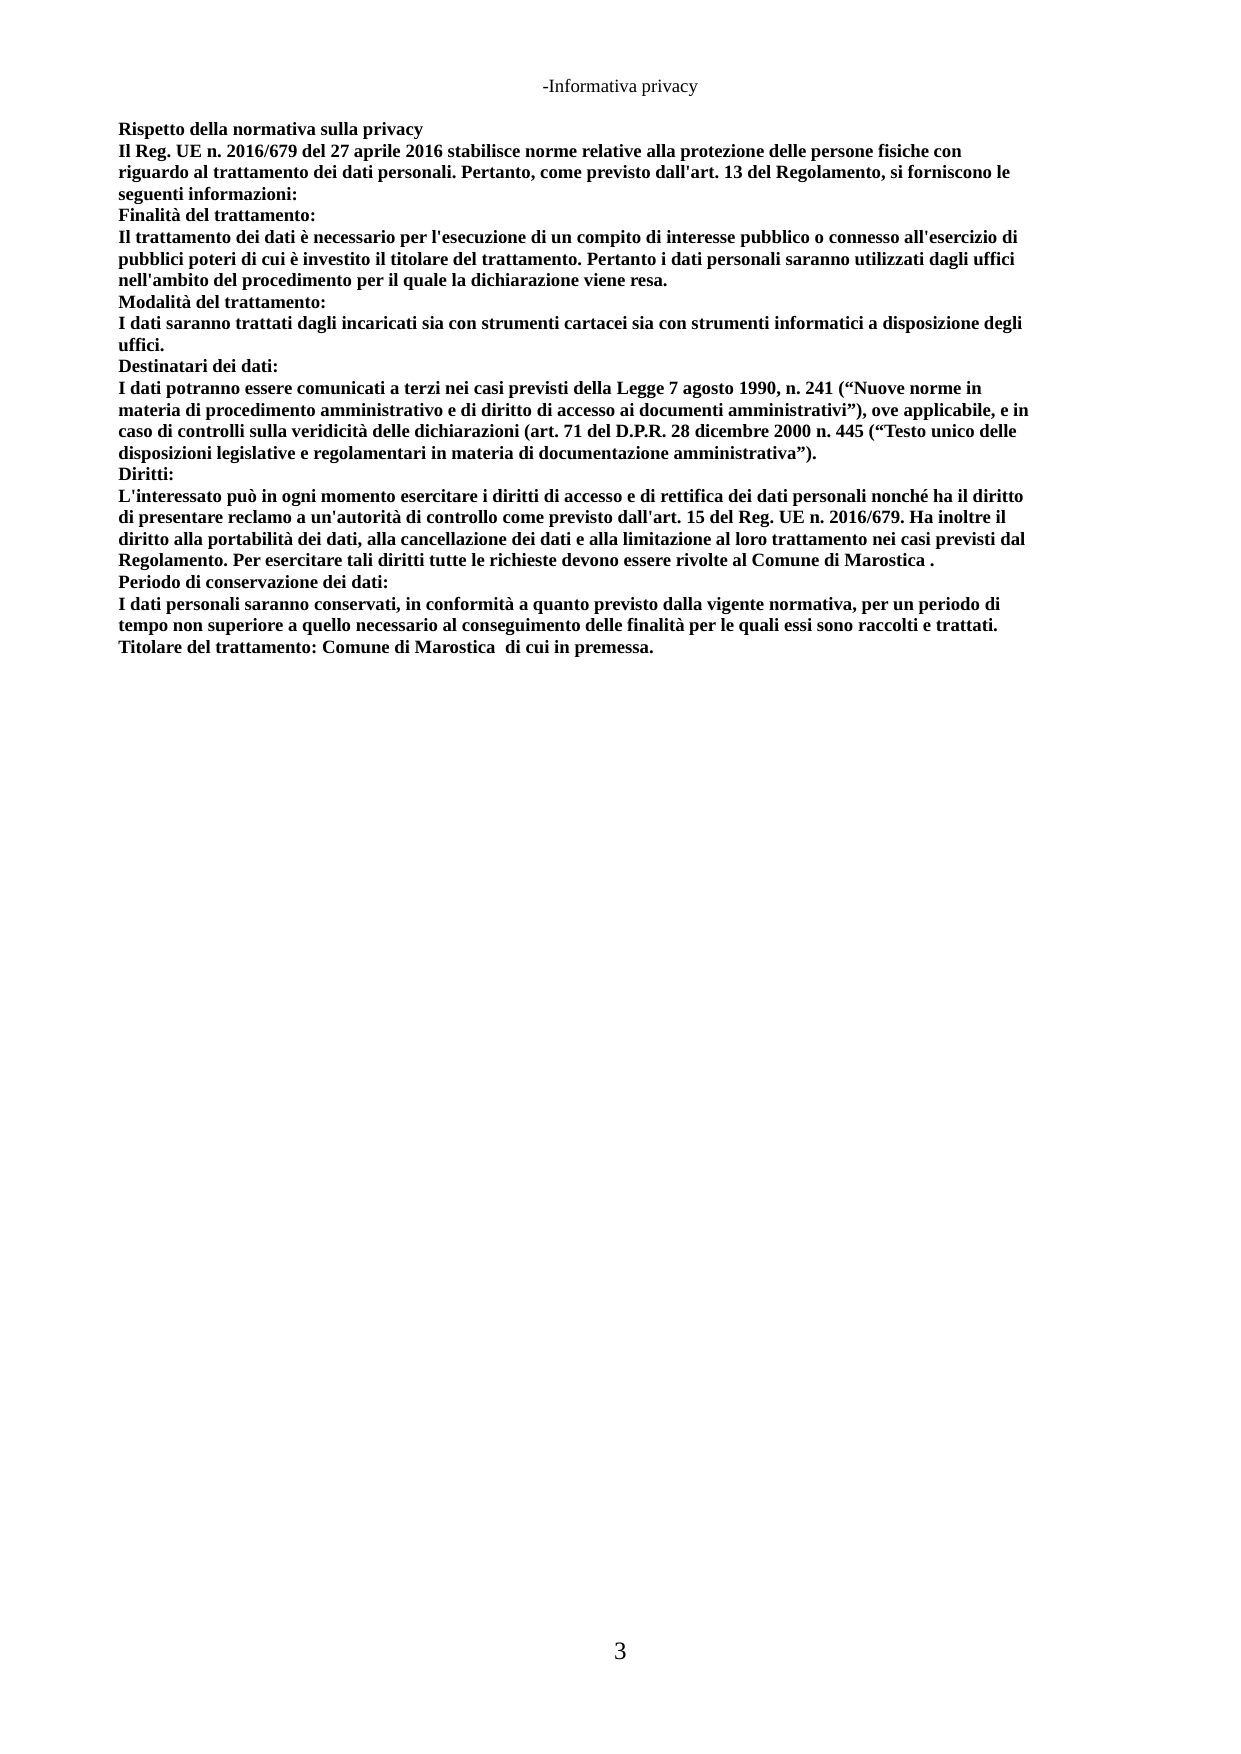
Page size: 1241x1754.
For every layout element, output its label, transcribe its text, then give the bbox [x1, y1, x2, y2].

text -Informativa privacy [118, 75, 1122, 97]
text Rispetto della normativa sulla privacy Il Reg. UE n. 2016/679 del 27 aprile 2016 stabilisce norme relative alla protezione delle persone fisiche con riguardo al trattamento dei dati personali. Pertanto, come previsto dall'art. 13 del Regolamento, si forniscono le seguenti informazioni: Finalità del trattamento: Il trattamento dei dati è necessario per l'esecuzione di un compito di interesse pubblico o connesso all'esercizio di pubblici poteri di cui è investito il titolare del trattamento. Pertanto i dati personali saranno utilizzati dagli uffici nell'ambito del procedimento per il quale la dichiarazione viene resa. Modalità del trattamento: I dati saranno trattati dagli incaricati sia con strumenti cartacei sia con strumenti informatici a disposizione degli uffici. Destinatari dei dati: I dati potranno essere comunicati a terzi nei casi previsti della Legge 7 agosto 1990, n. 241 (“Nuove norme in materia di procedimento amministrativo e di diritto di accesso ai documenti amministrativi”), ove applicabile, e in caso di controlli sulla veridicità delle dichiarazioni (art. 71 del D.P.R. 28 dicembre 2000 n. 445 (“Testo unico delle disposizioni legislative e regolamentari in materia di documentazione amministrativa”). Diritti: L'interessato può in ogni momento esercitare i diritti di accesso e di rettifica dei dati personali nonché ha il diritto di presentare reclamo a un'autorità di controllo come previsto dall'art. 15 del Reg. UE n. 2016/679. Ha inoltre il diritto alla portabilità dei dati, alla cancellazione dei dati e alla limitazione al loro trattamento nei casi previsti dal Regolamento. Per esercitare tali diritti tutte le richieste devono essere rivolte al Comune di Marostica . Periodo di conservazione dei dati: I dati personali saranno conservati, in conformità a quanto previsto dalla vigente normativa, per un periodo di tempo non superiore a quello necessario al conseguimento delle finalità per le quali essi sono raccolti e trattati. Titolare del trattamento: Comune di Marostica di cui in premessa. [118, 118, 1122, 657]
